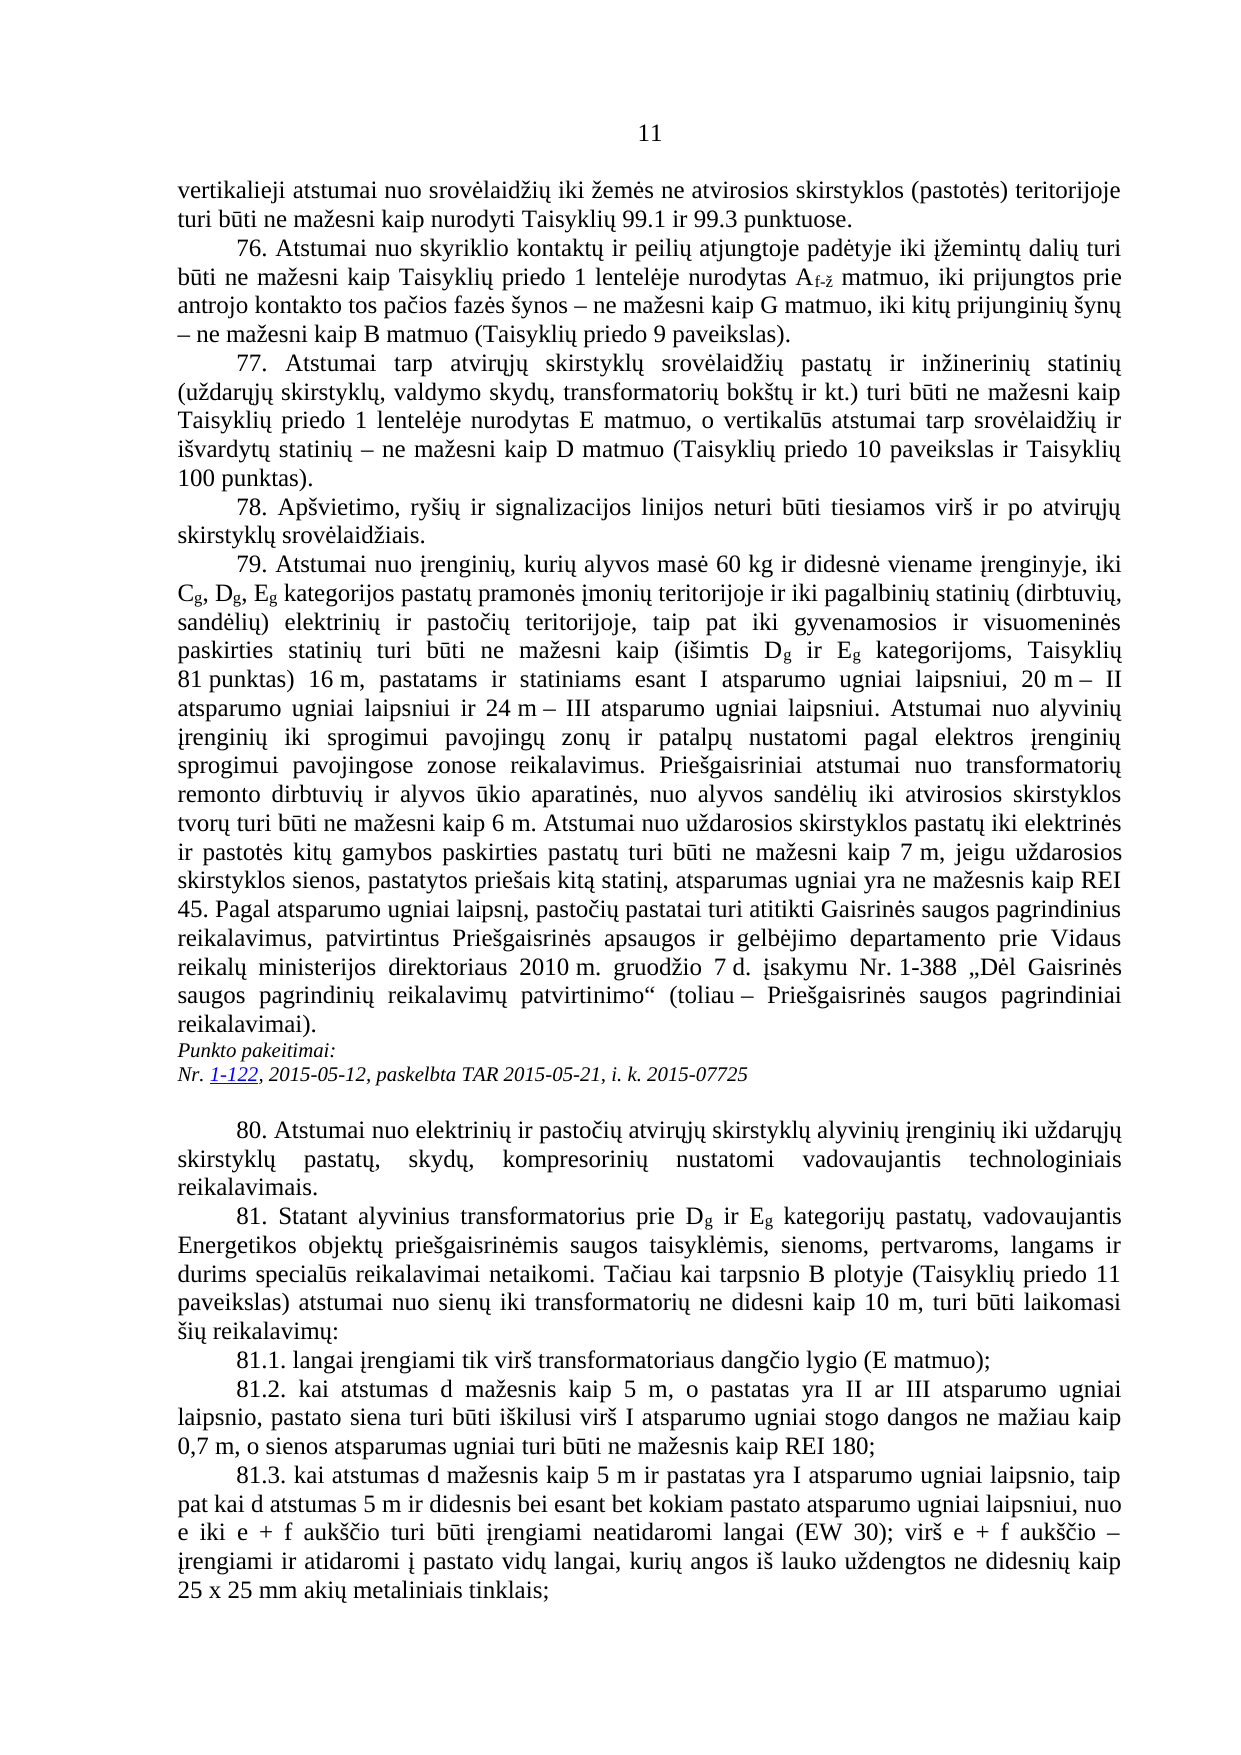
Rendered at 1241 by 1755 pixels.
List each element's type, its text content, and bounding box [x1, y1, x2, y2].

text 76. Atstumai nuo skyriklio kontaktų ir peilių atjungtoje padėtyje iki įžemintų dalių turi būti ne mažesni kaip Taisyklių priedo 1 lentelėje nurodytas Af-ž matmuo, iki prijungtos prie antrojo kontakto tos pačios fazės šynos – ne mažesni kaip G matmuo, iki kitų prijunginių šynų – ne mažesni kaip B matmuo (Taisyklių priedo 9 paveikslas). [177, 233, 1122, 348]
text vertikalieji atstumai nuo srovėlaidžių iki žemės ne atvirosios skirstyklos (pastotės) teritorijoje turi būti ne mažesni kaip nurodyti Taisyklių 99.1 ir 99.3 punktuose. [177, 176, 1122, 233]
text 81.2. kai atstumas d mažesnis kaip 5 m, o pastatas yra II ar III atsparumo ugniai laipsnio, pastato siena turi būti iškilusi virš I atsparumo ugniai stogo dangos ne mažiau kaip 0,7 m, o sienos atsparumas ugniai turi būti ne mažesnis kaip REI 180; [177, 1374, 1122, 1460]
text 79. Atstumai nuo įrenginių, kurių alyvos masė 60 kg ir didesnė viename įrenginyje, iki Cg, Dg, Eg kategorijos pastatų pramonės įmonių teritorijoje ir iki pagalbinių statinių (dirbtuvių, sandėlių) elektrinių ir pastočių teritorijoje, taip pat iki gyvenamosios ir visuomeninės paskirties statinių turi būti ne mažesni kaip (išimtis Dg ir Eg kategorijoms, Taisyklių 81 punktas) 16 m, pastatams ir statiniams esant I atsparumo ugniai laipsniui, 20 m – II atsparumo ugniai laipsniui ir 24 m – III atsparumo ugniai laipsniui. Atstumai nuo alyvinių įrenginių iki sprogimui pavojingų zonų ir patalpų nustatomi pagal elektros įrenginių sprogimui pavojingose zonose reikalavimus. Priešgaisriniai atstumai nuo transformatorių remonto dirbtuvių ir alyvos ūkio aparatinės, nuo alyvos sandėlių iki atvirosios skirstyklos tvorų turi būti ne mažesni kaip 6 m. Atstumai nuo uždarosios skirstyklos pastatų iki elektrinės ir pastotės kitų gamybos paskirties pastatų turi būti ne mažesni kaip 7 m, jeigu uždarosios skirstyklos sienos, pastatytos priešais kitą statinį, atsparumas ugniai yra ne mažesnis kaip REI 45. Pagal atsparumo ugniai laipsnį, pastočių pastatai turi atitikti Gaisrinės saugos pagrindinius reikalavimus, patvirtintus Priešgaisrinės apsaugos ir gelbėjimo departamento prie Vidaus reikalų ministerijos direktoriaus 2010 m. gruodžio 7 d. įsakymu Nr. 1-388 „Dėl Gaisrinės saugos pagrindinių reikalavimų patvirtinimo“ (toliau – Priešgaisrinės saugos pagrindiniai reikalavimai). [177, 549, 1122, 1038]
text Punkto pakeitimai: [177, 1038, 1122, 1062]
text Nr. 1-122, 2015-05-12, paskelbta TAR 2015-05-21, i. k. 2015-07725 [177, 1062, 1122, 1086]
text 81.3. kai atstumas d mažesnis kaip 5 m ir pastatas yra I atsparumo ugniai laipsnio, taip pat kai d atstumas 5 m ir didesnis bei esant bet kokiam pastato atsparumo ugniai laipsniui, nuo e iki e + f aukščio turi būti įrengiami neatidaromi langai (EW 30); virš e + f aukščio – įrengiami ir atidaromi į pastato vidų langai, kurių angos iš lauko uždengtos ne didesnių kaip 25 x 25 mm akių metaliniais tinklais; [177, 1460, 1122, 1604]
text 81.1. langai įrengiami tik virš transformatoriaus dangčio lygio (E matmuo); [177, 1345, 1122, 1374]
text 81. Statant alyvinius transformatorius prie Dg ir Eg kategorijų pastatų, vadovaujantis Energetikos objektų priešgaisrinėmis saugos taisyklėmis, sienoms, pertvaroms, langams ir durims specialūs reikalavimai netaikomi. Tačiau kai tarpsnio B plotyje (Taisyklių priedo 11 paveikslas) atstumai nuo sienų iki transformatorių ne didesni kaip 10 m, turi būti laikomasi šių reikalavimų: [177, 1201, 1122, 1345]
text 78. Apšvietimo, ryšių ir signalizacijos linijos neturi būti tiesiamos virš ir po atvirųjų skirstyklų srovėlaidžiais. [177, 492, 1122, 549]
text 80. Atstumai nuo elektrinių ir pastočių atvirųjų skirstyklų alyvinių įrenginių iki uždarųjų skirstyklų pastatų, skydų, kompresorinių nustatomi vadovaujantis technologiniais reikalavimais. [177, 1115, 1122, 1201]
text 77. Atstumai tarp atvirųjų skirstyklų srovėlaidžių pastatų ir inžinerinių statinių (uždarųjų skirstyklų, valdymo skydų, transformatorių bokštų ir kt.) turi būti ne mažesni kaip Taisyklių priedo 1 lentelėje nurodytas E matmuo, o vertikalūs atstumai tarp srovėlaidžių ir išvardytų statinių – ne mažesni kaip D matmuo (Taisyklių priedo 10 paveikslas ir Taisyklių 100 punktas). [177, 348, 1122, 492]
